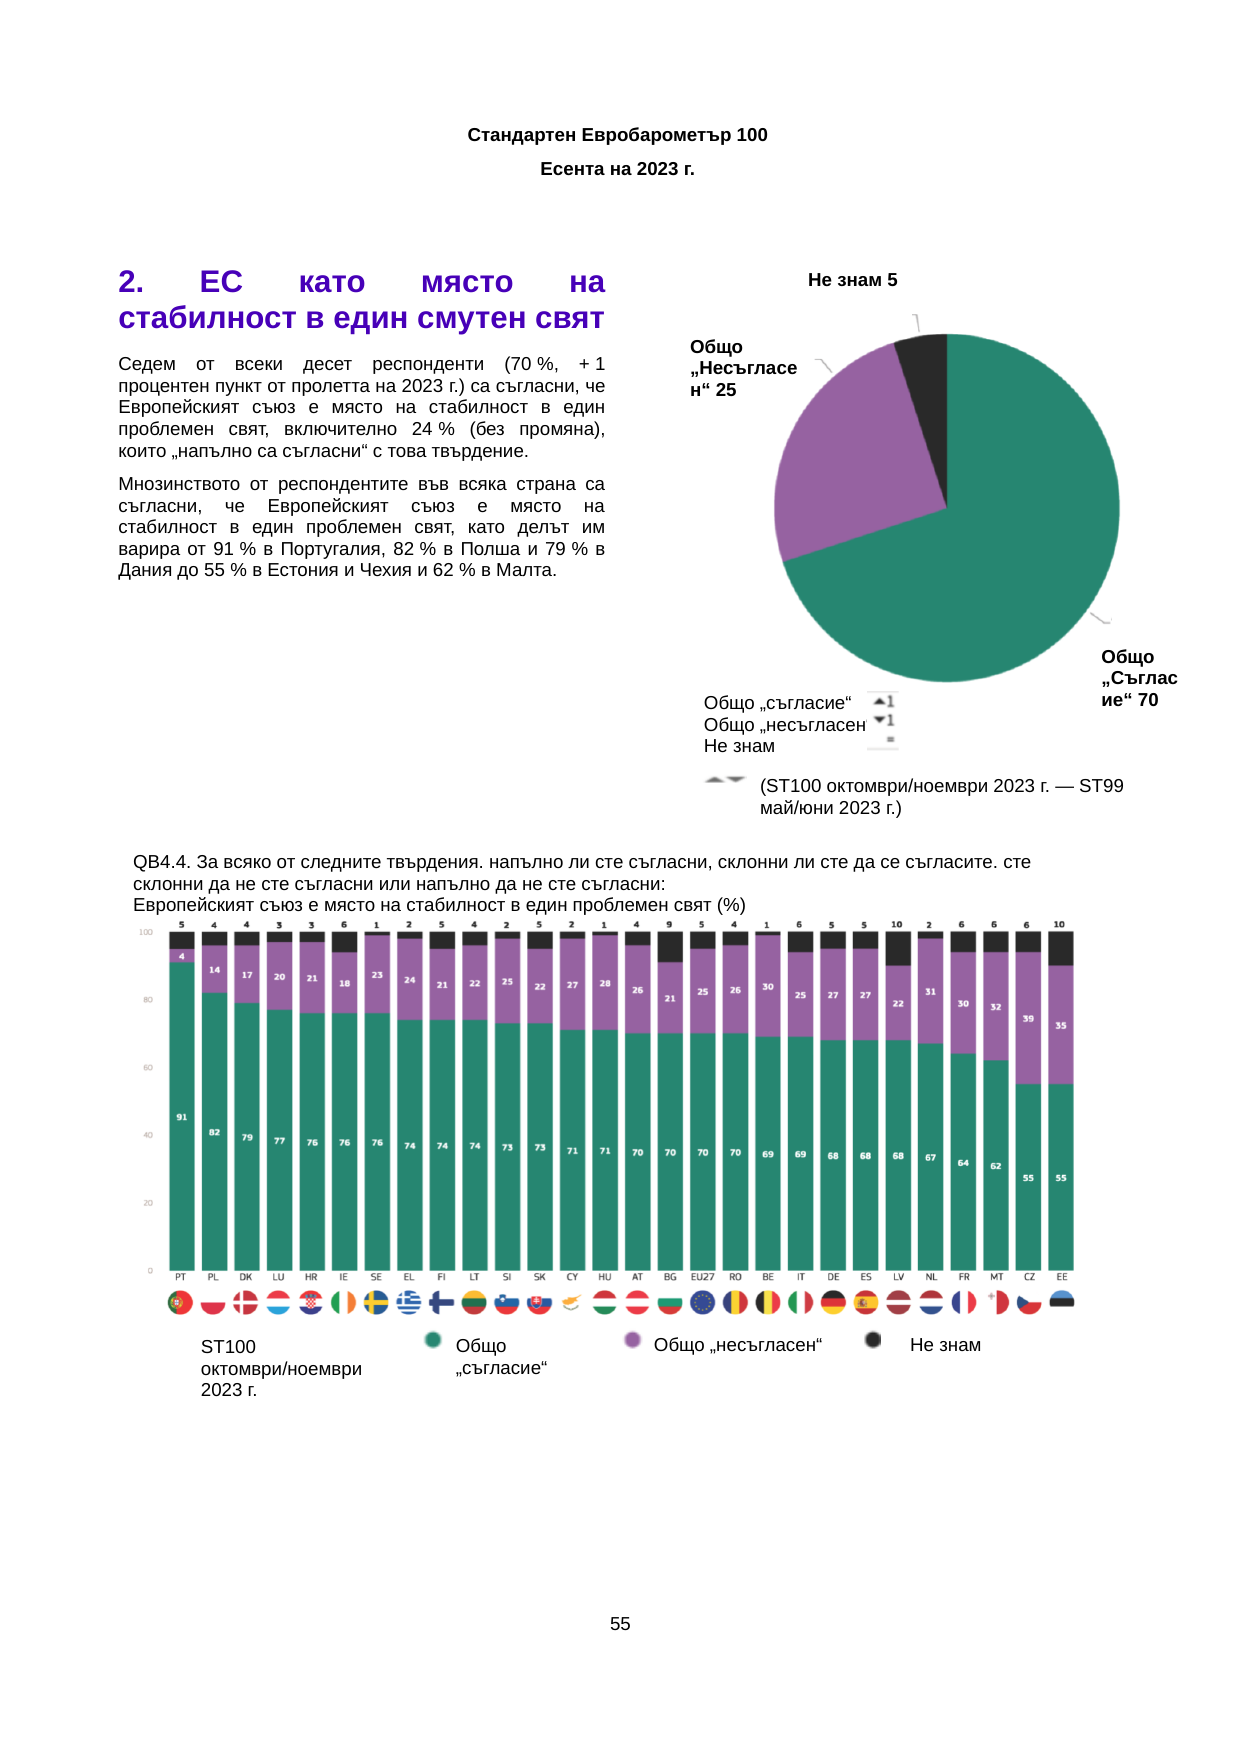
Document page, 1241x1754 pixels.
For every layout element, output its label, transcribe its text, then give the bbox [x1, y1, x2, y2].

picture [1118, 651, 1126, 656]
subtitle 2. ЕС като място на стабилност в един смутен свят [118, 263, 605, 335]
text Седем от всеки десет респонденти (70 %, + 1 процентен пункт от пролетта на 2023 г.) са съгласни, че Европейският съюз е място на стабилност в един проблемен свят, включително 24 % (без промяна), които „напълно са съгласни“ с това твърдение. [118, 353, 605, 461]
picture [698, 773, 747, 787]
picture [771, 306, 1126, 683]
text Мнозинството от респондентите във всяка страна са съгласни, че Европейският съюз е място на стабилност в един проблемен свят, като делът им варира от 91 % в Португалия, 82 % в Полша и 79 % в Дания до 55 % в Естония и Чехия и 62 % в Малта. [118, 473, 605, 581]
picture [867, 691, 899, 751]
picture [131, 914, 1086, 1363]
